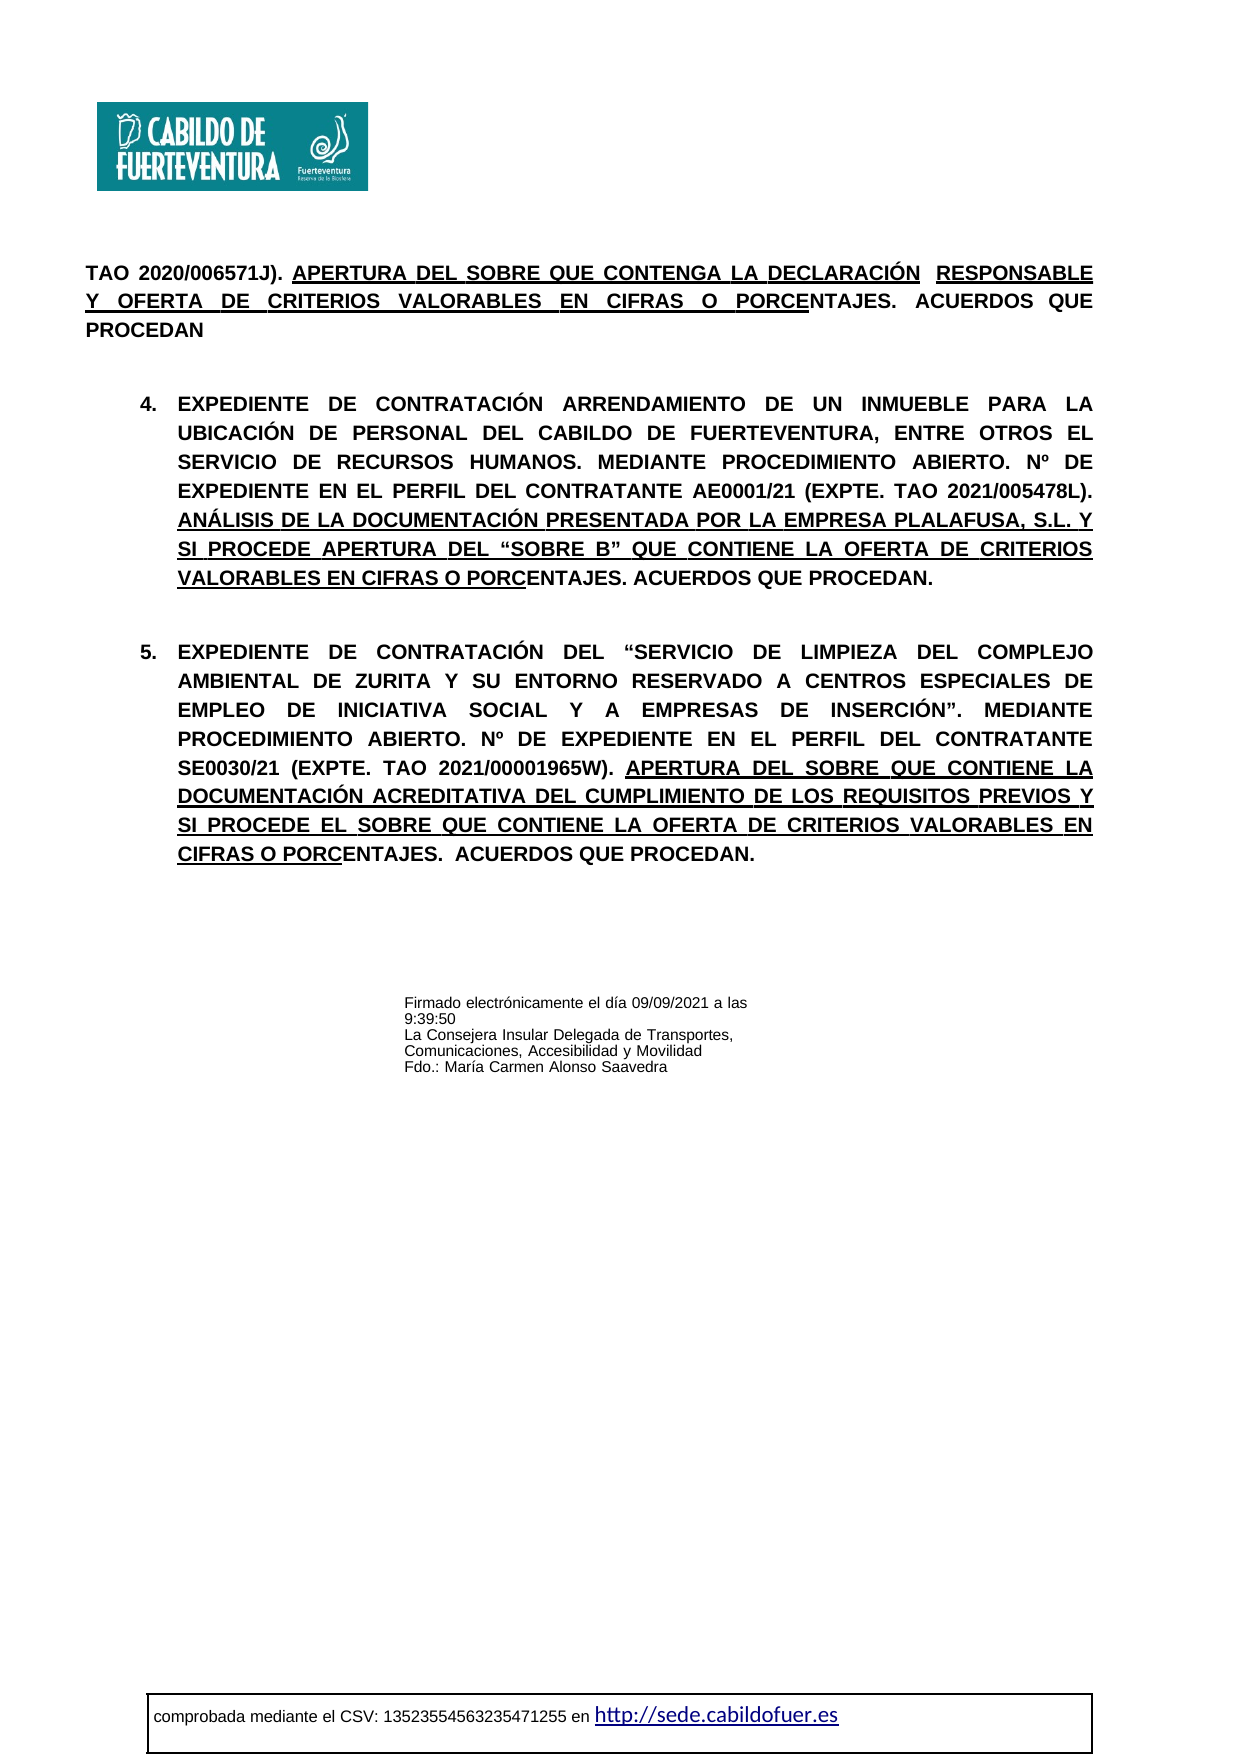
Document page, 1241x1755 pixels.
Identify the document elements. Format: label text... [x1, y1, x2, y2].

text La Consejera Insular Delegada de Transportes, Comunicaciones, Accesibilidad y Movilidad Fdo.: María Carmen Alonso Saavedra [404, 1028, 737, 1075]
text Firmado electrónicamente el día 09/09/2021 a las 9:39:50 [404, 996, 792, 1028]
list EXPEDIENTE DE CONTRATACIÓN ARRENDAMIENTO DE UN INMUEBLE PARA LA UBICACIÓN DE PERSONAL DEL CABILDO DE FUERTEVENTURA, ENTRE OTROS EL SERVICIO DE RECURSOS HUMANOS. MEDIANTE PROCEDIMIENTO ABIERTO. Nº DE EXPEDIENTE EN EL PERFIL DEL CONTRATANTE AE0001/21 (EXPTE. TAO 2021/005478L). ANÁLISIS DE LA DOCUMENTACIÓN PRESENTADA POR LA EMPRESA PLALAFUSA, S.L. Y SI PROCEDE APERTURA DEL “SOBRE B” QUE CONTIENE LA OFERTA DE CRITERIOS VALORABLES EN CIFRAS O PORCENTAJES. ACUERDOS QUE PROCEDAN. [140, 392, 1093, 590]
list EXPEDIENTE DE CONTRATACIÓN DEL “SERVICIO DE LIMPIEZA DEL COMPLEJO AMBIENTAL DE ZURITA Y SU ENTORNO RESERVADO A CENTROS ESPECIALES DE EMPLEO DE INICIATIVA SOCIAL Y A EMPRESAS DE INSERCIÓN”. MEDIANTE PROCEDIMIENTO ABIERTO. Nº DE EXPEDIENTE EN EL PERFIL DEL CONTRATANTE SE0030/21 (EXPTE. TAO 2021/00001965W). APERTURA DEL SOBRE QUE CONTIENE LA DOCUMENTACIÓN ACREDITATIVA DEL CUMPLIMIENTO DE LOS REQUISITOS PREVIOS Y SI PROCEDE EL SOBRE QUE CONTIENE LA OFERTA DE CRITERIOS VALORABLES EN CIFRAS O PORCENTAJES. ACUERDOS QUE PROCEDAN. [140, 639, 1093, 866]
text TAO 2020/006571J). APERTURA DEL SOBRE QUE CONTENGA LA DECLARACIÓN RESPONSABLE Y OFERTA DE CRITERIOS VALORABLES EN CIFRAS O PORCENTAJES. ACUERDOS QUE PROCEDAN [85, 260, 1093, 342]
